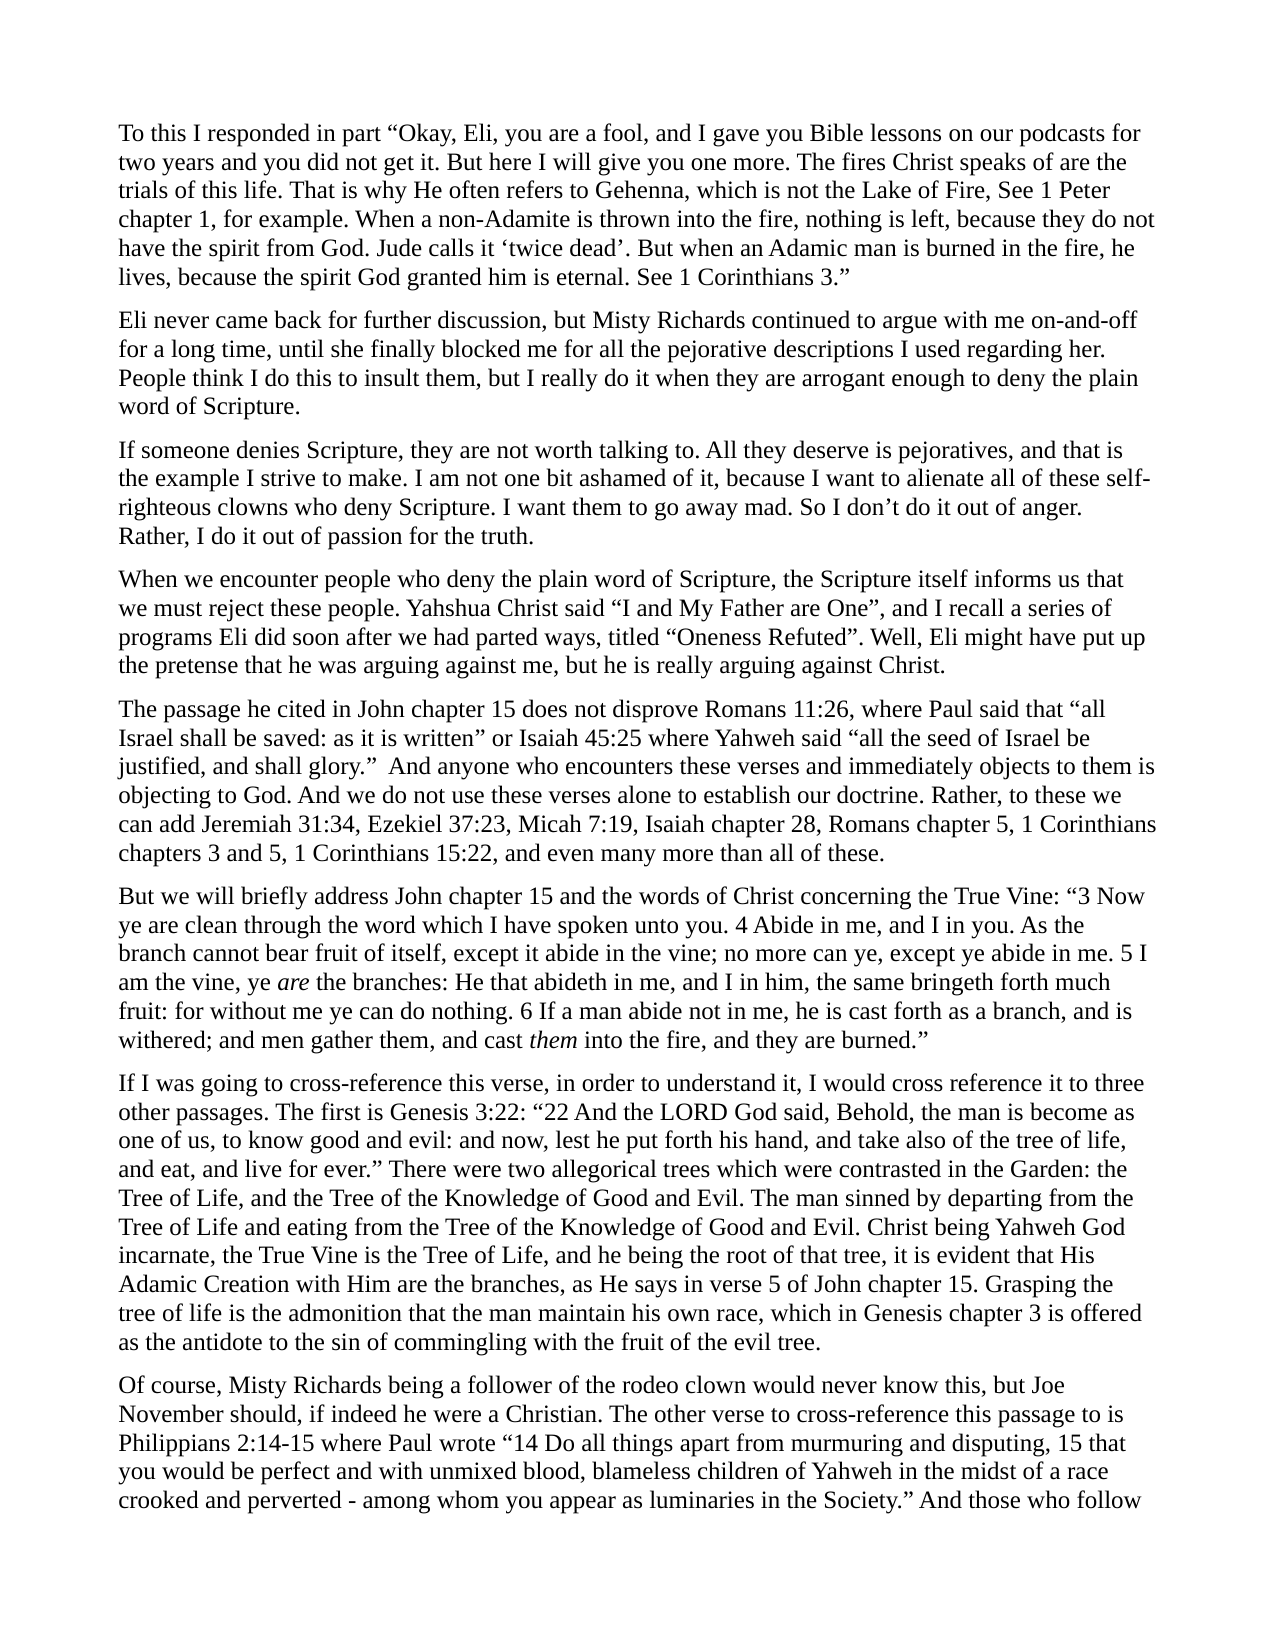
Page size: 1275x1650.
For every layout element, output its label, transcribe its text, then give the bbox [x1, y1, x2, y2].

text To this I responded in part “Okay, Eli, you are a fool, and I gave you Bible lessons on our podcasts for two years and you did not get it. But here I will give you one more. The fires Christ speaks of are the trials of this life. That is why He often refers to Gehenna, which is not the Lake of Fire, See 1 Peter chapter 1, for example. When a non-Adamite is thrown into the fire, nothing is left, because they do not have the spirit from God. Jude calls it ‘twice dead’. But when an Adamic man is burned in the fire, he lives, because the spirit God granted him is eternal. See 1 Corinthians 3.” [118, 118, 1157, 291]
text The passage he cited in John chapter 15 does not disprove Romans 11:26, where Paul said that “all Israel shall be saved: as it is written” or Isaiah 45:25 where Yahweh said “all the seed of Israel be justified, and shall glory.” And anyone who encounters these verses and immediately objects to them is objecting to God. And we do not use these verses alone to establish our doctrine. Rather, to these we can add Jeremiah 31:34, Ezekiel 37:23, Micah 7:19, Isaiah chapter 28, Romans chapter 5, 1 Corinthians chapters 3 and 5, 1 Corinthians 15:22, and even many more than all of these. [118, 694, 1157, 866]
text If I was going to cross-reference this verse, in order to understand it, I would cross reference it to three other passages. The first is Genesis 3:22: “22 And the LORD God said, Behold, the man is become as one of us, to know good and evil: and now, lest he put forth his hand, and take also of the tree of life, and eat, and live for ever.” There were two allegorical trees which were contrasted in the Garden: the Tree of Life, and the Tree of the Knowledge of Good and Evil. The man sinned by departing from the Tree of Life and eating from the Tree of the Knowledge of Good and Evil. Christ being Yahweh God incarnate, the True Vine is the Tree of Life, and he being the root of that tree, it is evident that His Adamic Creation with Him are the branches, as He says in verse 5 of John chapter 15. Grasping the tree of life is the admonition that the man maintain his own race, which in Genesis chapter 3 is offered as the antidote to the sin of commingling with the fruit of the evil tree. [118, 1068, 1157, 1356]
text Of course, Misty Richards being a follower of the rodeo clown would never know this, but Joe November should, if indeed he were a Christian. The other verse to cross-reference this passage to is Philippians 2:14-15 where Paul wrote “14 Do all things apart from murmuring and disputing, 15 that you would be perfect and with unmixed blood, blameless children of Yahweh in the midst of a race crooked and perverted - among whom you appear as luminaries in the Society.” And those who follow [118, 1370, 1157, 1514]
text When we encounter people who deny the plain word of Scripture, the Scripture itself informs us that we must reject these people. Yahshua Christ said “I and My Father are One”, and I recall a series of programs Eli did soon after we had parted ways, titled “Oneness Refuted”. Well, Eli might have put up the pretense that he was arguing against me, but he is really arguing against Christ. [118, 564, 1157, 679]
text Eli never came back for further discussion, but Misty Richards continued to argue with me on-and-off for a long time, until she finally blocked me for all the pejorative descriptions I used regarding her. People think I do this to insult them, but I really do it when they are arrogant enough to deny the plain word of Scripture. [118, 305, 1157, 420]
text But we will briefly address John chapter 15 and the words of Christ concerning the True Vine: “3 Now ye are clean through the word which I have spoken unto you. 4 Abide in me, and I in you. As the branch cannot bear fruit of itself, except it abide in the vine; no more can ye, except ye abide in me. 5 I am the vine, ye are the branches: He that abideth in me, and I in him, the same bringeth forth much fruit: for without me ye can do nothing. 6 If a man abide not in me, he is cast forth as a branch, and is withered; and men gather them, and cast them into the fire, and they are burned.” [118, 881, 1157, 1053]
text If someone denies Scripture, they are not worth talking to. All they deserve is pejoratives, and that is the example I strive to make. I am not one bit ashamed of it, because I want to alienate all of these self-righteous clowns who deny Scripture. I want them to go away mad. So I don’t do it out of anger. Rather, I do it out of passion for the truth. [118, 435, 1157, 550]
